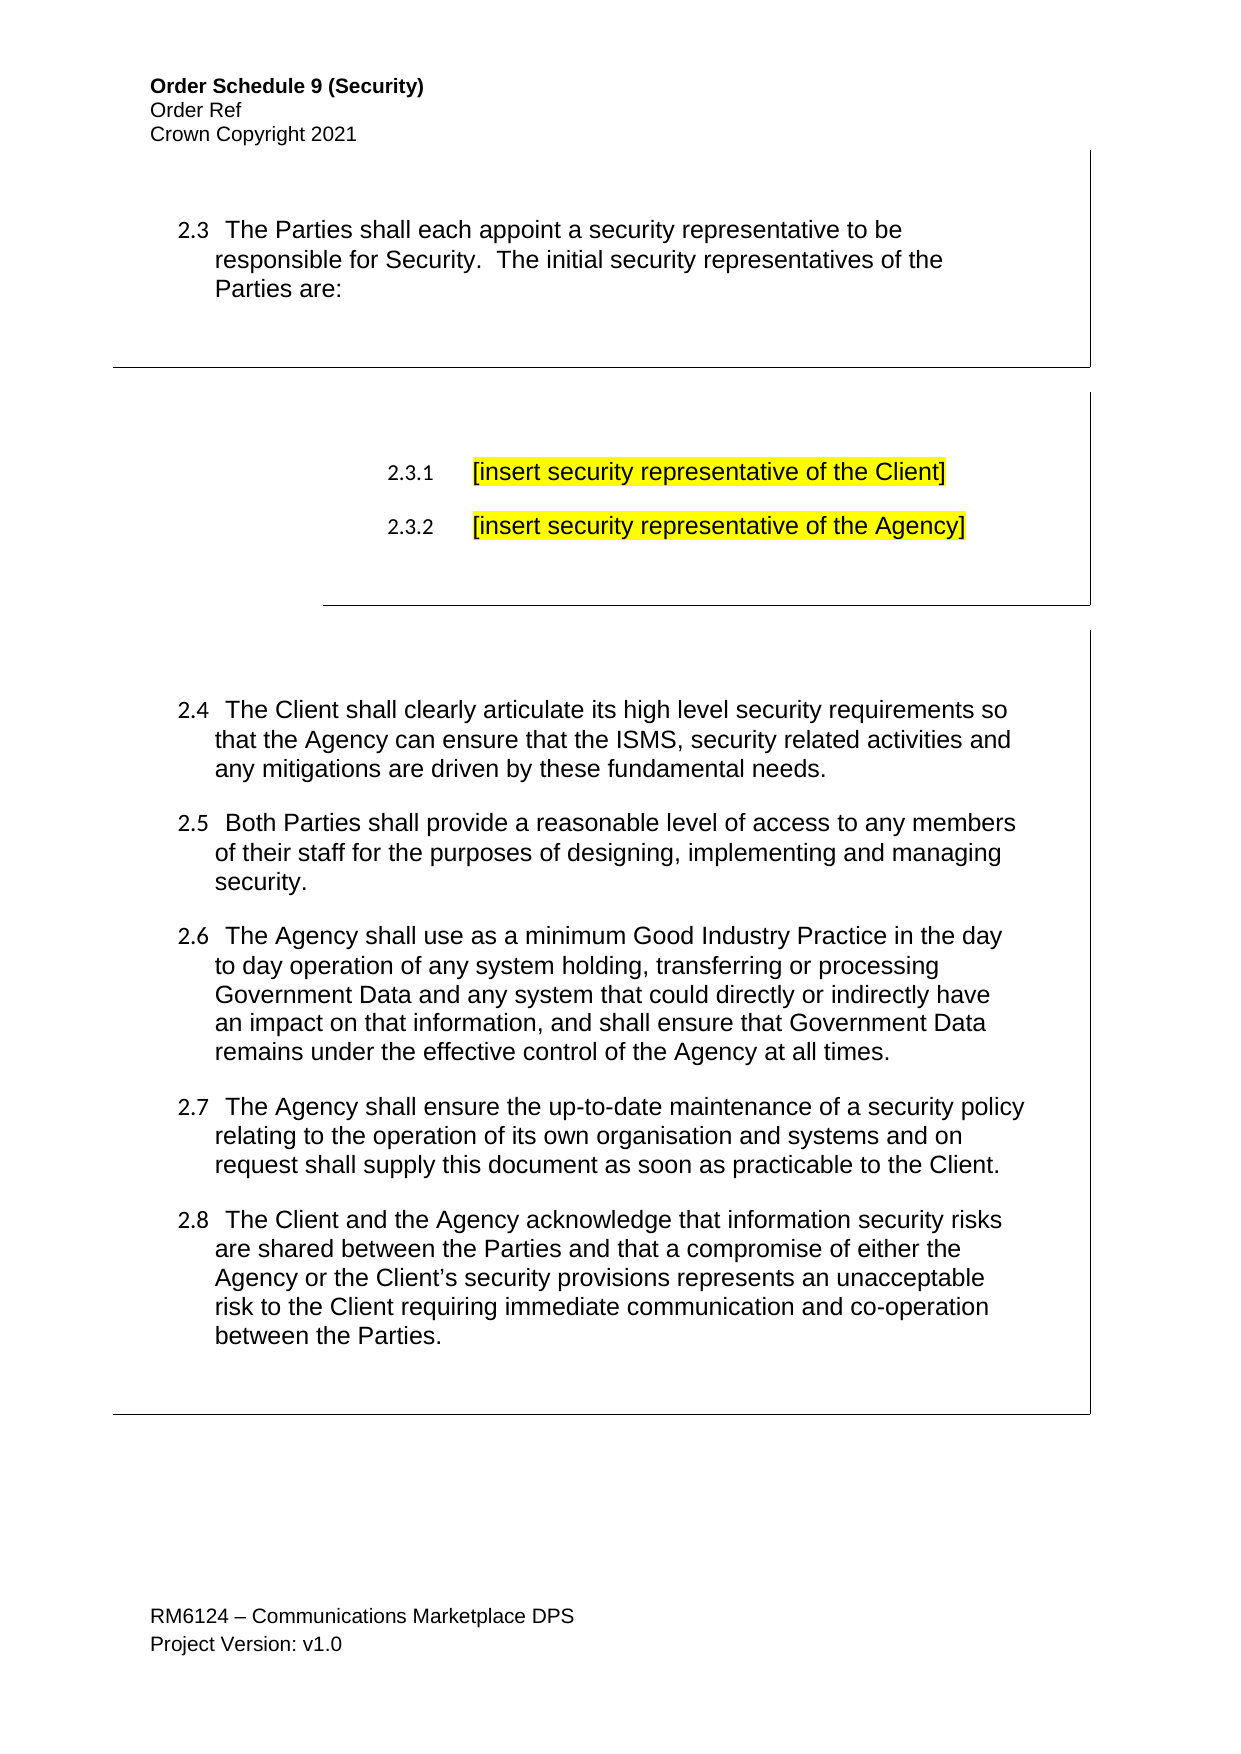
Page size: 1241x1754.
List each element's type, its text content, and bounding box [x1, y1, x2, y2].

list [insert security representative of the Client] [322, 392, 1090, 446]
list Both Parties shall provide a reasonable level of access to any members of their staff for the purposes of designing, implementing and managing security. [113, 743, 1090, 856]
list The Agency shall ensure the up-to-date maintenance of a security policy relating to the operation of its own organisation and systems and on request shall supply this document as soon as practicable to the Client. [113, 1026, 1090, 1139]
list The Parties shall each appoint a security representative to be responsible for Security. The initial security representatives of the Parties are: [113, 150, 1090, 367]
list The Client and the Agency acknowledge that information security risks are shared between the Parties and that a compromise of either the Agency or the Client’s security provisions represents an unacceptable risk to the Client requiring immediate communication and co-operation between the Parties. [113, 1139, 1090, 1414]
list The Client shall clearly articulate its high level security requirements so that the Agency can ensure that the ISMS, security related activities and any mitigations are driven by these fundamental needs. [113, 630, 1090, 743]
list [insert security representative of the Agency] [322, 446, 1090, 605]
list The Agency shall use as a minimum Good Industry Practice in the day to day operation of any system holding, transferring or processing Government Data and any system that could directly or indirectly have an impact on that information, and shall ensure that Government Data remains under the effective control of the Agency at all times. [113, 856, 1090, 1026]
